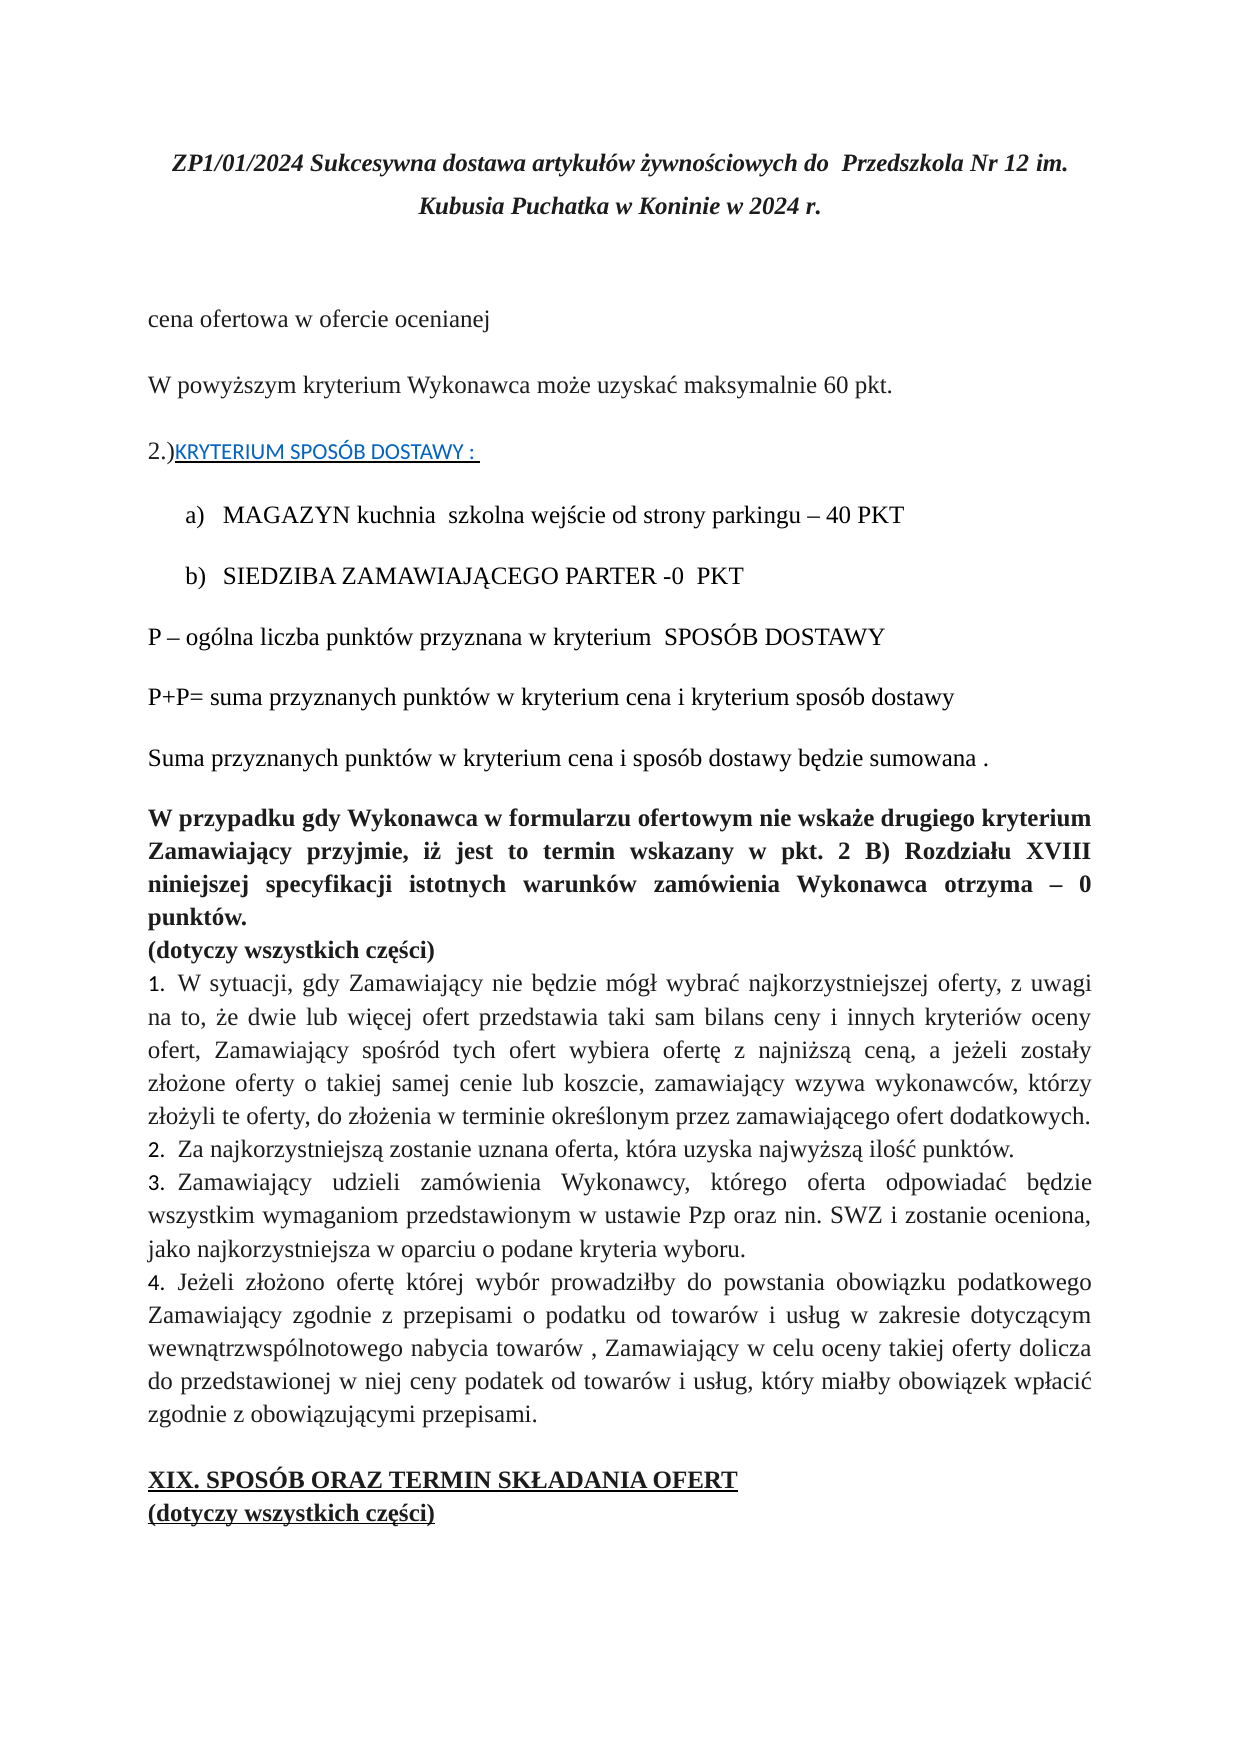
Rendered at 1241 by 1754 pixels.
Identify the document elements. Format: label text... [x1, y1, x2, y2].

text (dotyczy wszystkich części) [148, 936, 1093, 964]
list MAGAZYN kuchnia szkolna wejście od strony parkingu – 40 PKT [185, 501, 1093, 529]
list Zamawiający udzieli zamówienia Wykonawcy, którego oferta odpowiadać będzie wszystkim wymaganiom przedstawionym w ustawie Pzp oraz nin. SWZ i zostanie oceniona, jako najkorzystniejsza w oparciu o podane kryteria wyboru. [148, 1167, 1093, 1262]
text Suma przyznanych punktów w kryterium cena i sposób dostawy będzie sumowana . [148, 743, 1093, 771]
text P – ogólna liczba punktów przyznana w kryterium SPOSÓB DOSTAWY [148, 622, 1093, 650]
list W sytuacji, gdy Zamawiający nie będzie mógł wybrać najkorzystniejszej oferty, z uwagi na to, że dwie lub więcej ofert przedstawia taki sam bilans ceny i innych kryteriów oceny ofert, Zamawiający spośród tych ofert wybiera ofertę z najniższą ceną, a jeżeli zostały złożone oferty o takiej samej cenie lub koszcie, zamawiający wzywa wykonawców, którzy złożyli te oferty, do złożenia w terminie określonym przez zamawiającego ofert dodatkowych. [148, 968, 1093, 1130]
text P+P= suma przyznanych punktów w kryterium cena i kryterium sposób dostawy [148, 682, 1093, 711]
text XIX. SPOSÓB ORAZ TERMIN SKŁADANIA OFERT [148, 1465, 1093, 1494]
list SIEDZIBA ZAMAWIAJĄCEGO PARTER -0 PKT [185, 561, 1093, 590]
list 2.)KRYTERIUM SPOSÓB DOSTAWY : [148, 436, 1093, 465]
text (dotyczy wszystkich części) [148, 1498, 1093, 1527]
list Za najkorzystniejszą zostanie uznana oferta, która uzyska najwyższą ilość punktów. [148, 1134, 1093, 1163]
list Jeżeli złożono ofertę której wybór prowadziłby do powstania obowiązku podatkowego Zamawiający zgodnie z przepisami o podatku od towarów i usług w zakresie dotyczącym wewnątrzwspólnotowego nabycia towarów , Zamawiający w celu oceny takiej oferty dolicza do przedstawionej w niej ceny podatek od towarów i usług, który miałby obowiązek wpłacić zgodnie z obowiązującymi przepisami. [148, 1267, 1093, 1428]
text cena ofertowa w ofercie ocenianej [148, 304, 1093, 333]
list W przypadku gdy Wykonawca w formularzu ofertowym nie wskaże drugiego kryterium Zamawiający przyjmie, iż jest to termin wskazany w pkt. 2 B) Rozdziału XVIII niniejszej specyfikacji istotnych warunków zamówienia Wykonawca otrzyma – 0 punktów. [148, 803, 1093, 931]
text W powyższym kryterium Wykonawca może uzyskać maksymalnie 60 pkt. [148, 370, 1093, 399]
